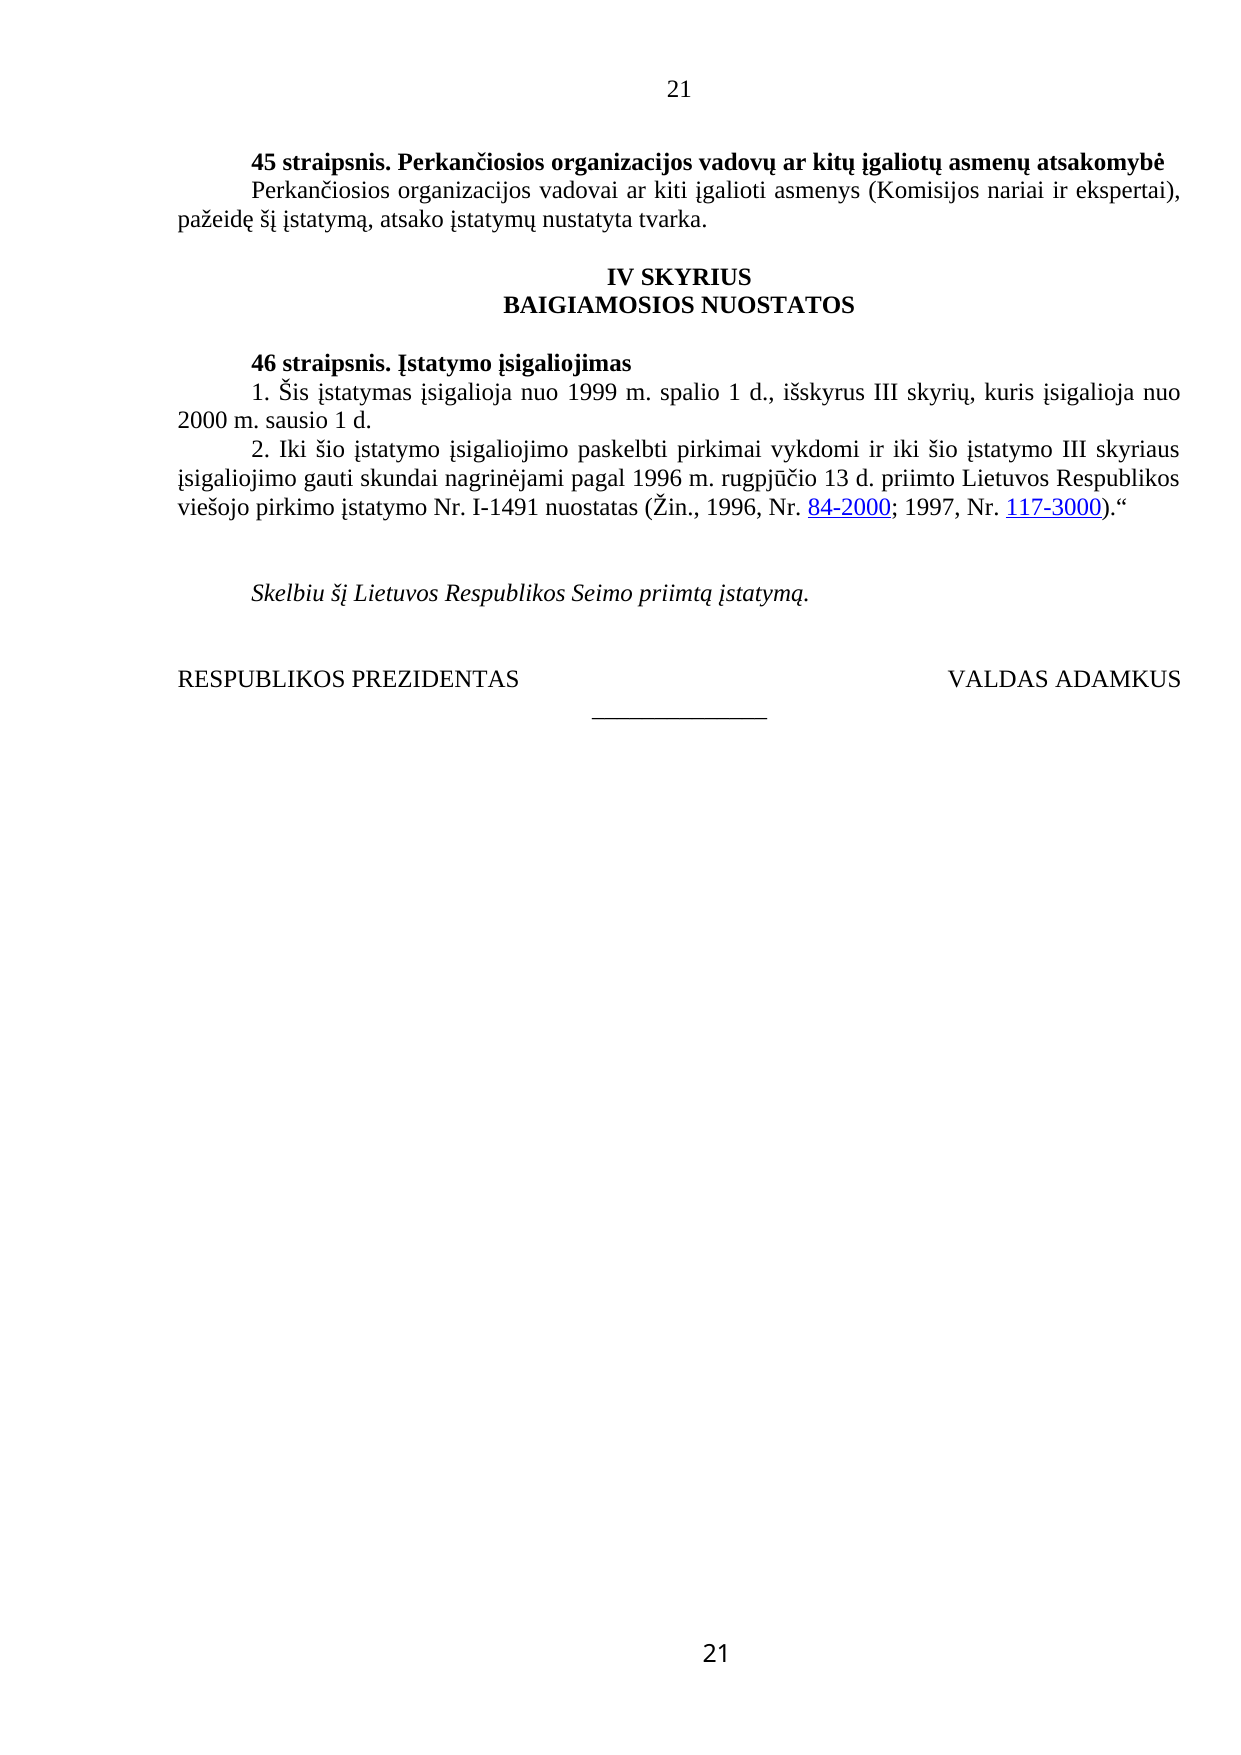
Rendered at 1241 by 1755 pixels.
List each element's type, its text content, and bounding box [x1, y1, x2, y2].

text 1. Šis įstatymas įsigalioja nuo 1999 m. spalio 1 d., išskyrus III skyrių, kuris įsigalioja nuo 2000 m. sausio 1 d. [177, 377, 1181, 434]
text IV SKYRIUS [177, 262, 1181, 291]
text Skelbiu šį Lietuvos Respublikos Seimo priimtą įstatymą. [177, 578, 1181, 607]
text Perkančiosios organizacijos vadovai ar kiti įgalioti asmenys (Komisijos nariai ir ekspertai), pažeidę šį įstatymą, atsako įstatymų nustatyta tvarka. [177, 176, 1181, 233]
text RESPUBLIKOS PREZIDENTAS VALDAS ADAMKUS [177, 664, 1181, 693]
text 46 straipsnis. Įstatymo įsigaliojimas [177, 348, 1181, 377]
text ______________ [177, 693, 1181, 722]
text 45 straipsnis. Perkančiosios organizacijos vadovų ar kitų įgaliotų asmenų atsakomybė [177, 147, 1181, 176]
text BAIGIAMOSIOS NUOSTATOS [177, 291, 1181, 319]
text 2. Iki šio įstatymo įsigaliojimo paskelbti pirkimai vykdomi ir iki šio įstatymo III skyriaus įsigaliojimo gauti skundai nagrinėjami pagal 1996 m. rugpjūčio 13 d. priimto Lietuvos Respublikos viešojo pirkimo įstatymo Nr. I-1491 nuostatas (Žin., 1996, Nr. 84-2000; 1997, Nr. 117-3000).“ [177, 434, 1181, 521]
